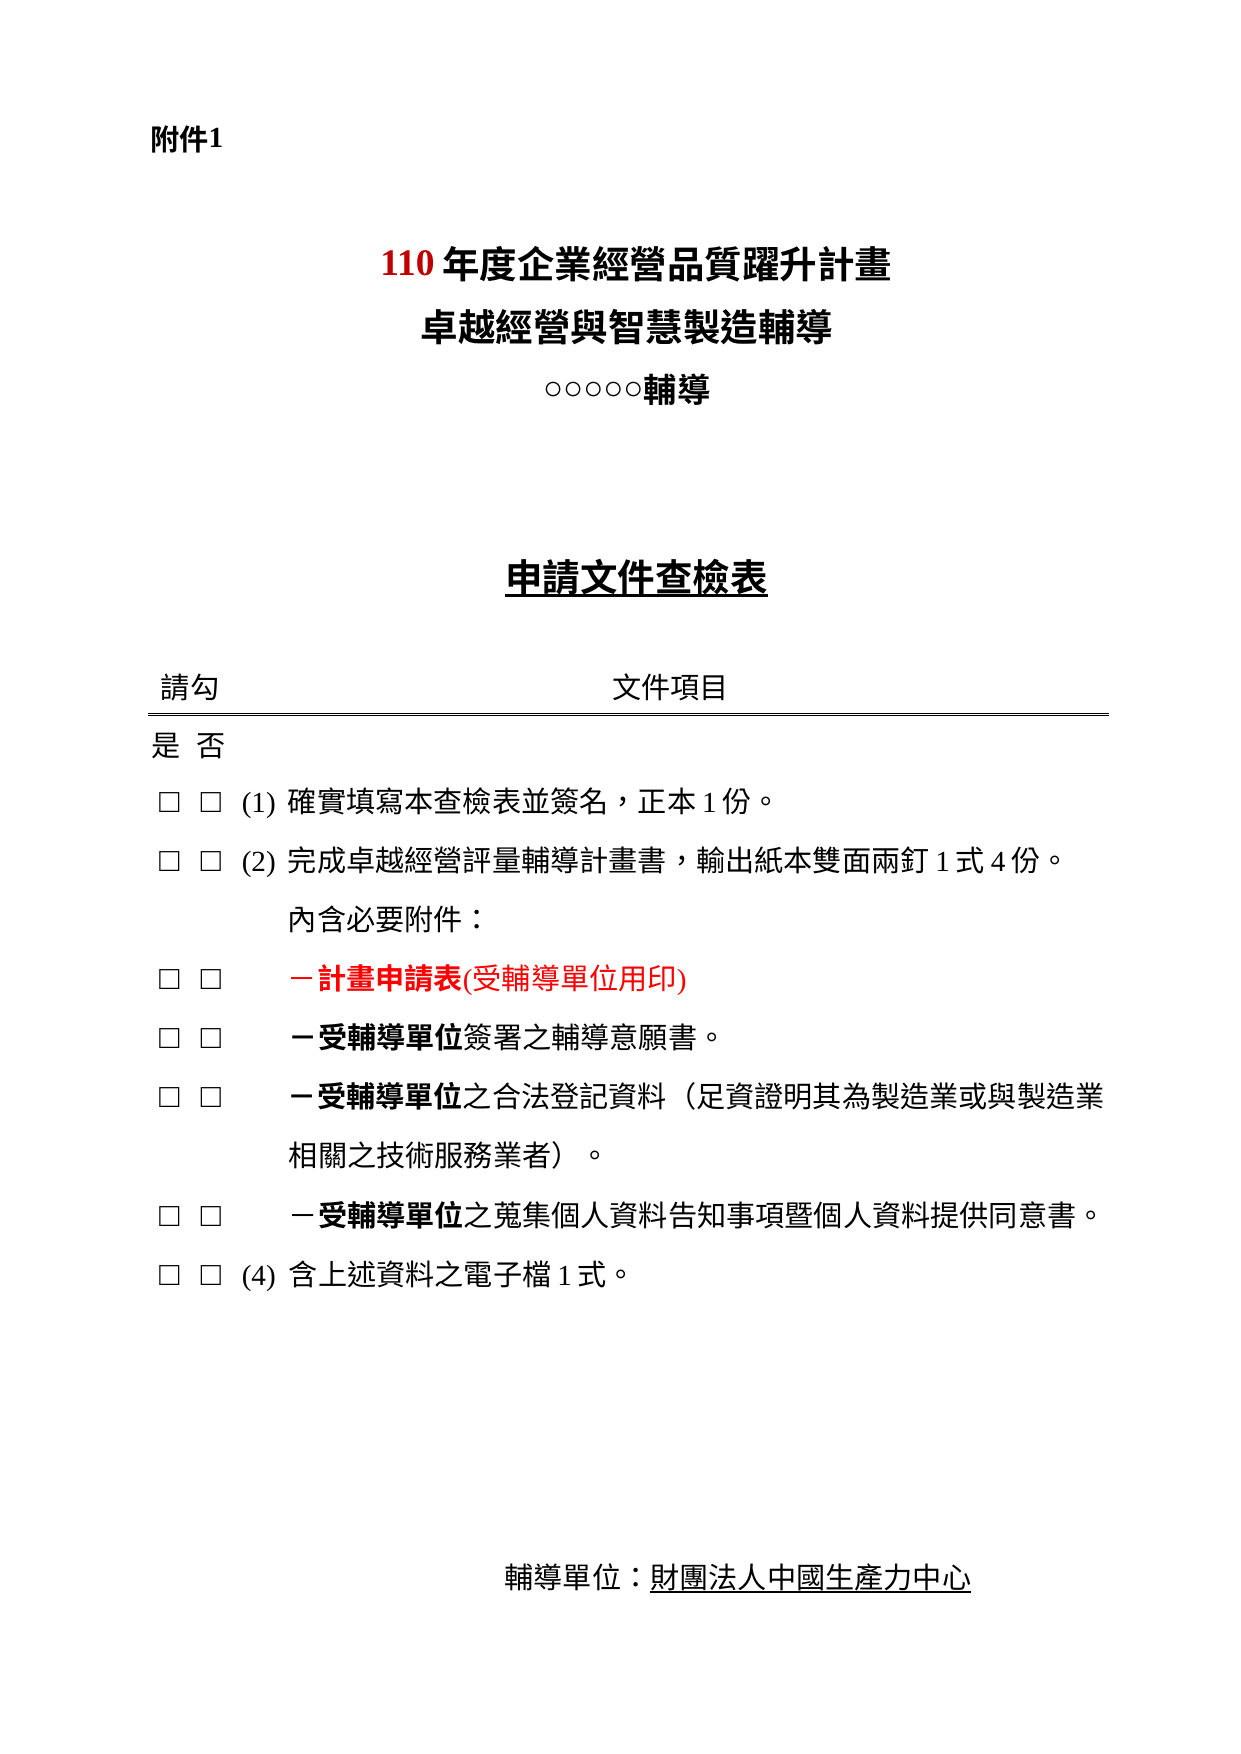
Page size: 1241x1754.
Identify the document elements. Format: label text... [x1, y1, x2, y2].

table_cell (4) [231, 1241, 286, 1299]
text 卓越經營與智慧製造輔導 [131, 283, 1122, 346]
table_cell (2) [231, 827, 286, 886]
text ○○○○○輔導 [131, 346, 1122, 408]
table_cell □ [190, 768, 231, 827]
table_cell □ [148, 1241, 190, 1299]
table_cell [148, 1123, 190, 1181]
table_cell 是 [148, 716, 190, 768]
table_cell □ [148, 768, 190, 827]
table_cell □ [148, 1063, 190, 1122]
table_cell －受輔導單位簽署之輔導意願書。 [286, 1004, 1109, 1063]
table_cell (1) [231, 768, 286, 827]
table_cell □ [190, 1063, 231, 1122]
table_cell 相關之技術服務業者）。 [286, 1123, 1109, 1181]
table_cell 確實填寫本查檢表並簽名，正本1份。 [286, 768, 1109, 827]
table_cell □ [190, 1004, 231, 1063]
table_cell □ [148, 945, 190, 1004]
text 附件1 [150, 96, 1122, 158]
table_cell [231, 945, 286, 1004]
table_cell □ [190, 1241, 231, 1299]
table_cell □ [190, 945, 231, 1004]
table_cell □ [148, 1181, 190, 1241]
table_cell [231, 1123, 286, 1181]
text 110年度企業經營品質躍升計畫 [150, 221, 1122, 283]
table_cell □ [190, 1181, 231, 1241]
table_cell [148, 1300, 190, 1359]
table_cell －受輔導單位之合法登記資料（足資證明其為製造業或與製造業 [286, 1063, 1109, 1122]
table_cell [190, 1300, 231, 1359]
table_cell [231, 886, 286, 945]
table_cell [148, 886, 190, 945]
table_header 請勾選 [148, 658, 231, 713]
table_cell [286, 1300, 1109, 1359]
table_cell [231, 1063, 286, 1122]
table_cell 否 [190, 716, 231, 768]
table_cell [231, 716, 1109, 768]
table_header 文件項目 [231, 658, 1109, 713]
table_cell －計畫申請表(受輔導單位用印) [286, 945, 1109, 1004]
table_cell □ [190, 827, 231, 886]
table_cell [190, 1123, 231, 1181]
table_cell 含上述資料之電子檔1式。 [286, 1241, 1109, 1299]
table_cell [190, 886, 231, 945]
table_cell 完成卓越經營評量輔導計畫書，輸出紙本雙面兩釘1式4份。 [286, 827, 1109, 886]
text 申請文件查檢表 [150, 533, 1122, 596]
table_cell □ [148, 1004, 190, 1063]
table_cell 內含必要附件： [286, 886, 1109, 945]
text 輔導單位：財團法人中國生產力中心 [504, 1550, 1122, 1598]
table_cell □ [148, 827, 190, 886]
table_cell [231, 1300, 286, 1359]
table_cell －受輔導單位之蒐集個人資料告知事項暨個人資料提供同意書。 [286, 1181, 1109, 1241]
table_cell [231, 1004, 286, 1063]
table_cell [231, 1181, 286, 1241]
